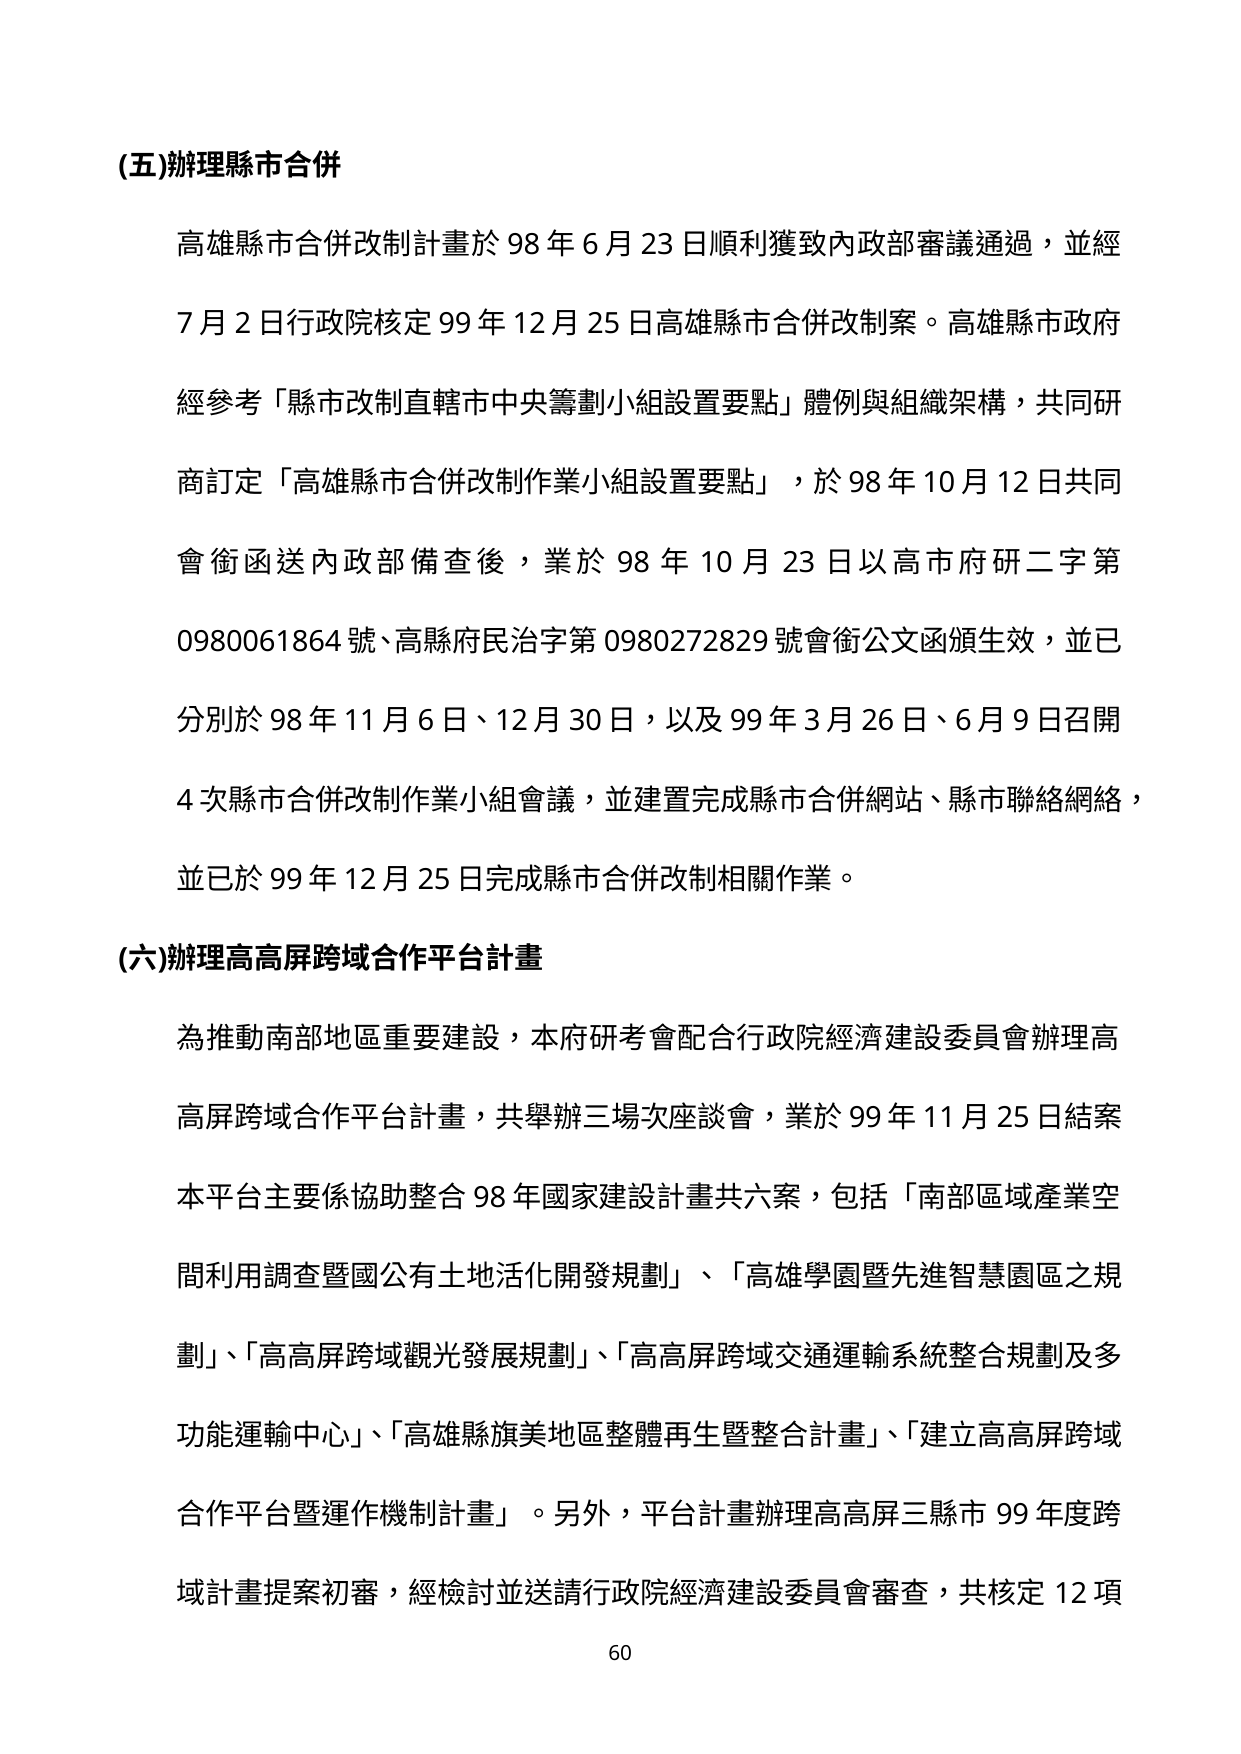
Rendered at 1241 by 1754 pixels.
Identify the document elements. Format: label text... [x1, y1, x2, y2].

text 為推動南部地區重要建設，本府研考會配合行政院經濟建設委員會辦理高高屏跨域合作平台計畫，共舉辦三場次座談會，業於99年11月25日結案。 [176, 996, 1122, 1155]
text 本平台主要係協助整合98年國家建設計畫共六案，包括「南部區域產業空間利用調查暨國公有土地活化開發規劃」、「高雄學園暨先進智慧園區之規劃」、「高高屏跨域觀光發展規劃」、「高高屏跨域交通運輸系統整合規劃及多功能運輸中心」、「高雄縣旗美地區整體再生暨整合計畫」、「建立高高屏跨域合作平台暨運作機制計畫」。另外，平台計畫辦理高高屏三縣市99年度跨域計畫提案初審，經檢討並送請行政院經濟建設委員會審查，共核定12項 [176, 1155, 1122, 1631]
text 高雄縣市合併改制計畫於98年6月23日順利獲致內政部審議通過，並經7月2日行政院核定99年12月25日高雄縣市合併改制案。高雄縣市政府經參考「縣市改制直轄市中央籌劃小組設置要點」體例與組織架構，共同研商訂定「高雄縣市合併改制作業小組設置要點」，於98年10月12日共同會銜函送內政部備查後，業於98年10月23日以高市府研二字第0980061864號、高縣府民治字第0980272829號會銜公文函頒生效，並已分別於98年11月6日、12月30日，以及99年3月26日、6月9日召開4次縣市合併改制作業小組會議，並建置完成縣市合併網站、縣市聯絡網絡，並已於99年12月25日完成縣市合併改制相關作業。 [176, 202, 1122, 917]
text (六)辦理高高屏跨域合作平台計畫 [118, 917, 1122, 996]
text (五)辦理縣市合併 [118, 123, 1122, 202]
